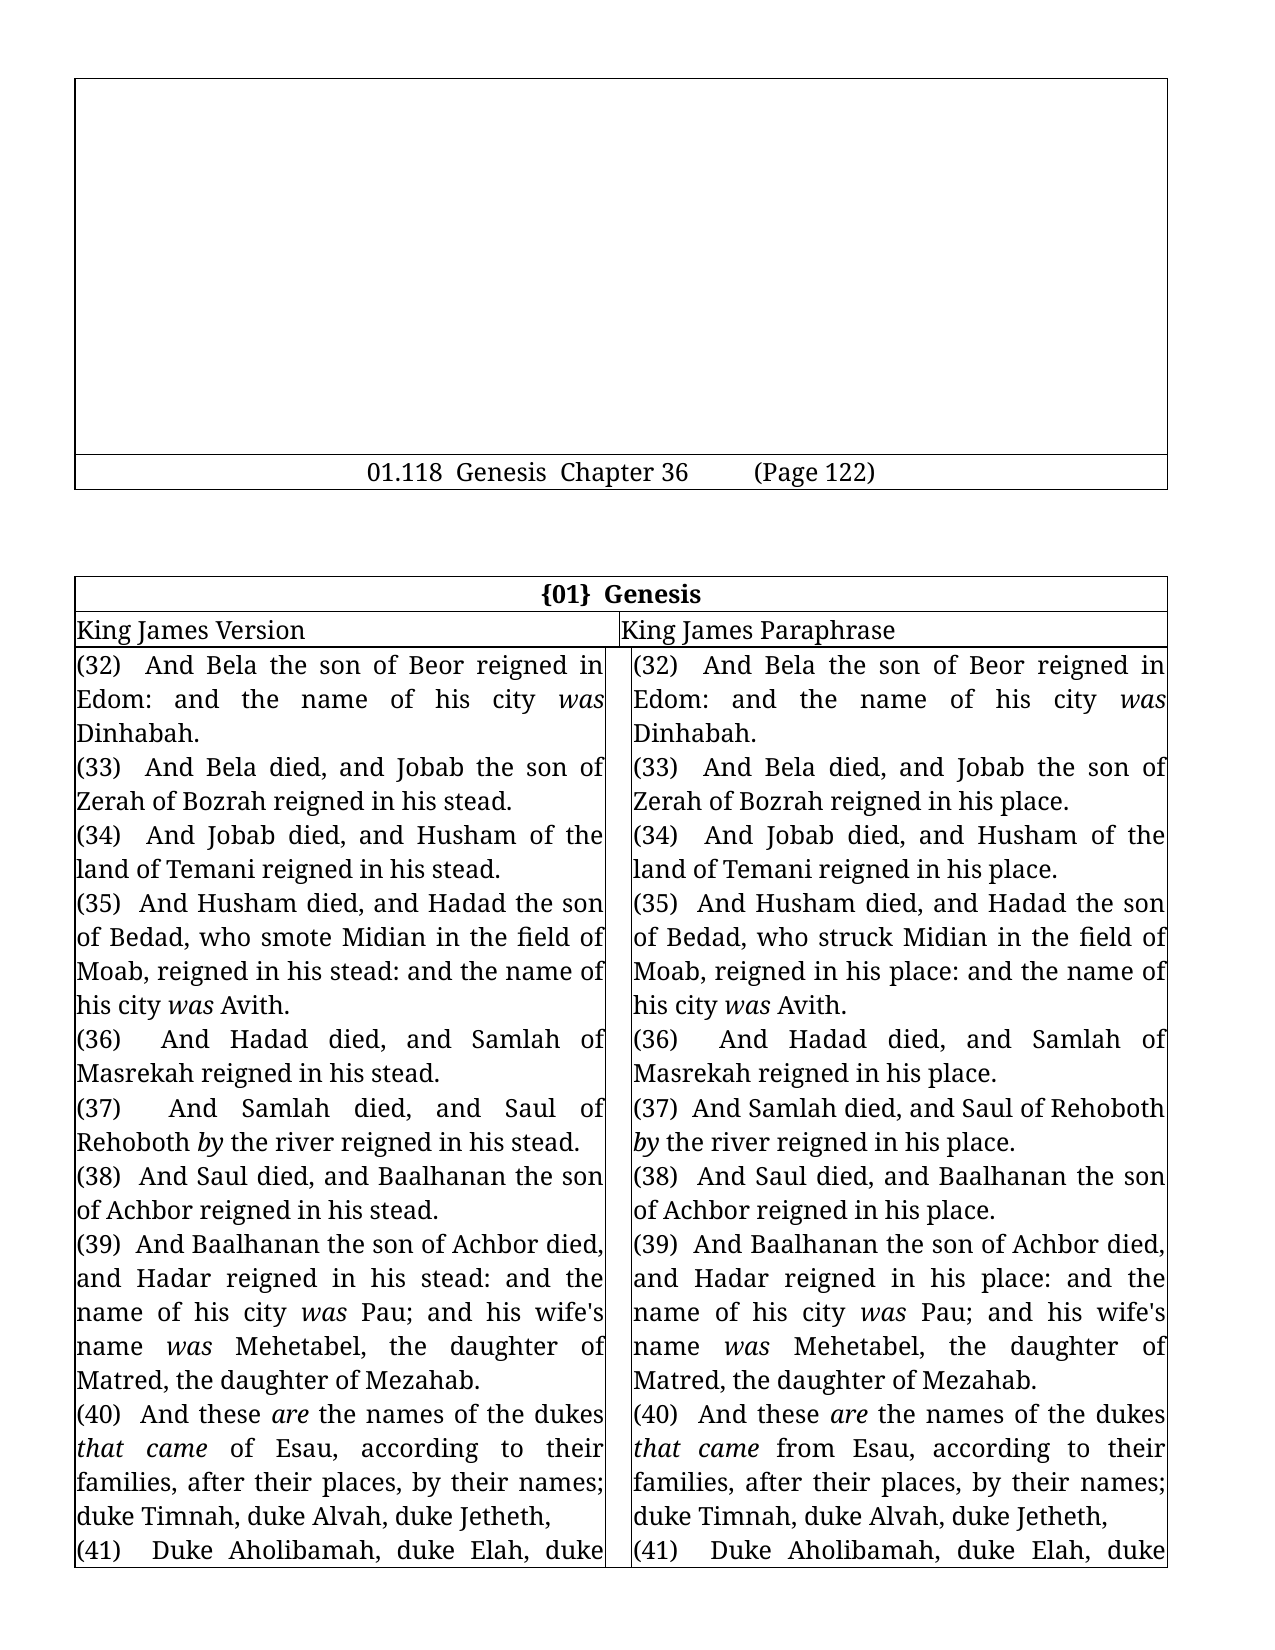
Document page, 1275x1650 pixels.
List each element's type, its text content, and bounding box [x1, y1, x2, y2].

table_cell (32) And Bela the son of Beor reigned in Edom: and the name of his city was Dinhabah. (33) And Bela died, and Jobab the son of Zerah of Bozrah reigned in his place. (34) And Jobab died, and Husham of the land of Temani reigned in his place. (35) And Husham died, and Hadad the son of Bedad, who struck Midian in the field of Moab, reigned in his place: and the name of his city was Avith. (36) And Hadad died, and Samlah of Masrekah reigned in his place. (37) And Samlah died, and Saul of Rehoboth by the river reigned in his place. (38) And Saul died, and Baalhanan the son of Achbor reigned in his place. (39) And Baalhanan the son of Achbor died, and Hadar reigned in his place: and the name of his city was Pau; and his wife's name was Mehetabel, the daughter of Matred, the daughter of Mezahab. (40) And these are the names of the dukes that came from Esau, according to their families, after their places, by their names; duke Timnah, duke Alvah, duke Jetheth, (41) Duke Aholibamah, duke Elah, duke [632, 648, 1167, 1567]
table_cell [606, 648, 631, 1567]
table_cell [76, 79, 1167, 454]
table_cell King James Paraphrase [620, 612, 1167, 646]
table_cell King James Version [76, 612, 619, 646]
table_header {01} Genesis [76, 577, 1167, 611]
table_cell 01.118 Genesis Chapter 36 (Page 122) [76, 455, 1167, 489]
table_cell (32) And Bela the son of Beor reigned in Edom: and the name of his city was Dinhabah. (33) And Bela died, and Jobab the son of Zerah of Bozrah reigned in his stead. (34) And Jobab died, and Husham of the land of Temani reigned in his stead. (35) And Husham died, and Hadad the son of Bedad, who smote Midian in the field of Moab, reigned in his stead: and the name of his city was Avith. (36) And Hadad died, and Samlah of Masrekah reigned in his stead. (37) And Samlah died, and Saul of Rehoboth by the river reigned in his stead. (38) And Saul died, and Baalhanan the son of Achbor reigned in his stead. (39) And Baalhanan the son of Achbor died, and Hadar reigned in his stead: and the name of his city was Pau; and his wife's name was Mehetabel, the daughter of Matred, the daughter of Mezahab. (40) And these are the names of the dukes that came of Esau, according to their families, after their places, by their names; duke Timnah, duke Alvah, duke Jetheth, (41) Duke Aholibamah, duke Elah, duke [76, 648, 605, 1567]
